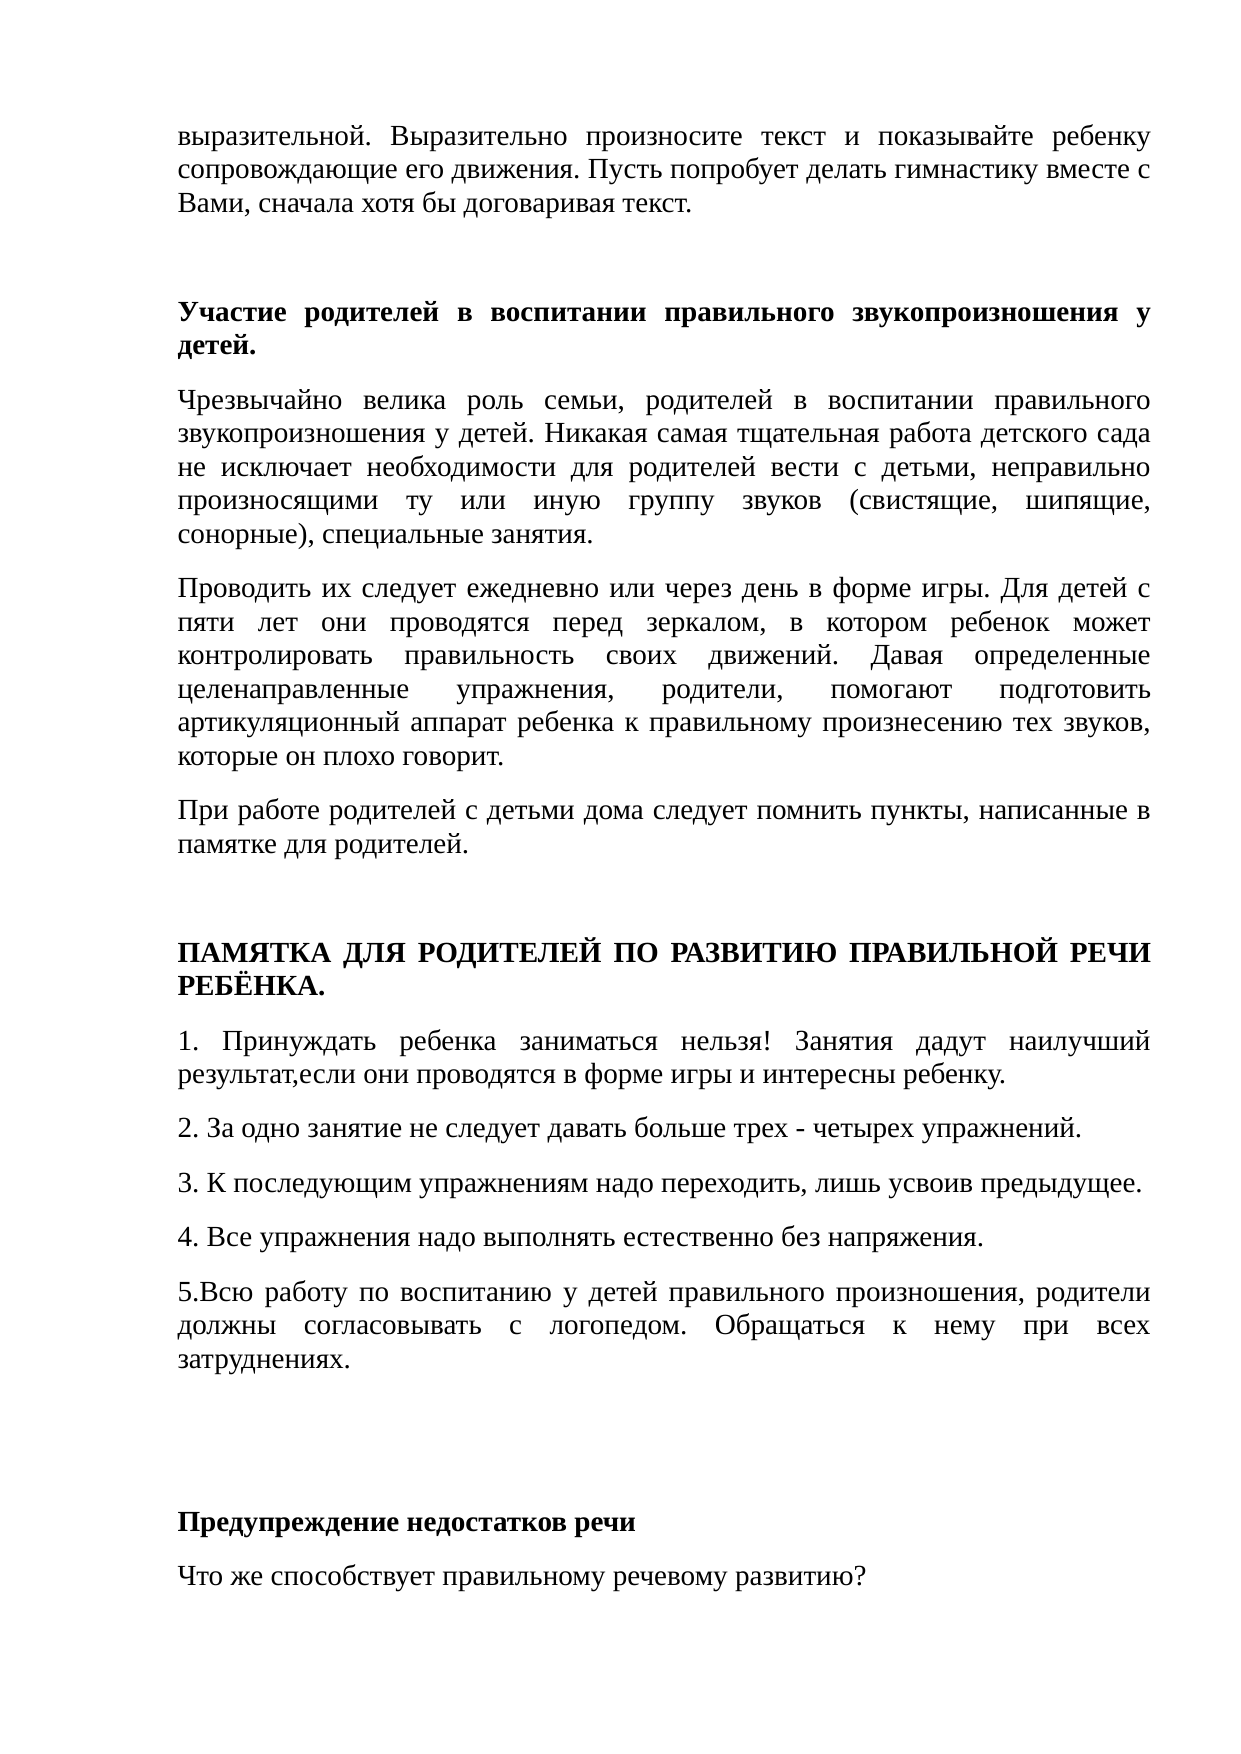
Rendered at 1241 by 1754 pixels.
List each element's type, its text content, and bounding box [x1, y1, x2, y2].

text Проводить их следует ежедневно или через день в форме игры. Для детей с пяти лет они проводятся перед зеркалом, в котором ребенок может контролировать правильность своих движений. Давая определенные целенаправленные упражнения, родители, помогают подготовить артикуляционный аппарат ребенка к правильному произнесению тех звуков, которые он плохо говорит. [177, 570, 1152, 772]
text Чрезвычайно велика роль семьи, родителей в воспитании правильного звукопроизношения у детей. Никакая самая тщательная работа детского сада не исключает необходимости для родителей вести с детьми, неправильно произносящими ту или иную группу звуков (свистящие, шипящие, сонорные), специальные занятия. [177, 382, 1152, 549]
list Всю работу по воспитанию у детей правильного произношения, родители должны согласовывать с логопедом. Обращаться к нему при всех затруднениях. [177, 1274, 1152, 1374]
text Что же способствует правильному речевому развитию? [177, 1558, 1152, 1592]
text Участие родителей в воспитании правильного звукопроизношения у детей. [177, 294, 1152, 361]
text Предупреждение недостатков речи [177, 1504, 1152, 1537]
list выразительной. Выразительно произносите текст и показывайте ребенку сопровождающие его движения. Пусть попробует делать гимнастику вместе с Вами, сначала хотя бы договаривая текст. [177, 118, 1152, 219]
text ПАМЯТКА ДЛЯ РОДИТЕЛЕЙ ПО РАЗВИТИЮ ПРАВИЛЬНОЙ РЕЧИ РЕБЁНКА. [177, 935, 1152, 1002]
text 4. Все упражнения надо выполнять естественно без напряжения. [177, 1219, 1152, 1253]
text 1. Принуждать ребенка заниматься нельзя! Занятия дадут наилучший результат,если они проводятся в форме игры и интересны ребенку. [177, 1023, 1152, 1090]
text 2. За одно занятие не следует давать больше трех - четырех упражнений. [177, 1111, 1152, 1144]
text При работе родителей с детьми дома следует помнить пункты, написанные в памятке для родителей. [177, 792, 1152, 859]
text 3. К последующим упражнениям надо переходить, лишь усвоив предыдущее. [177, 1165, 1152, 1198]
